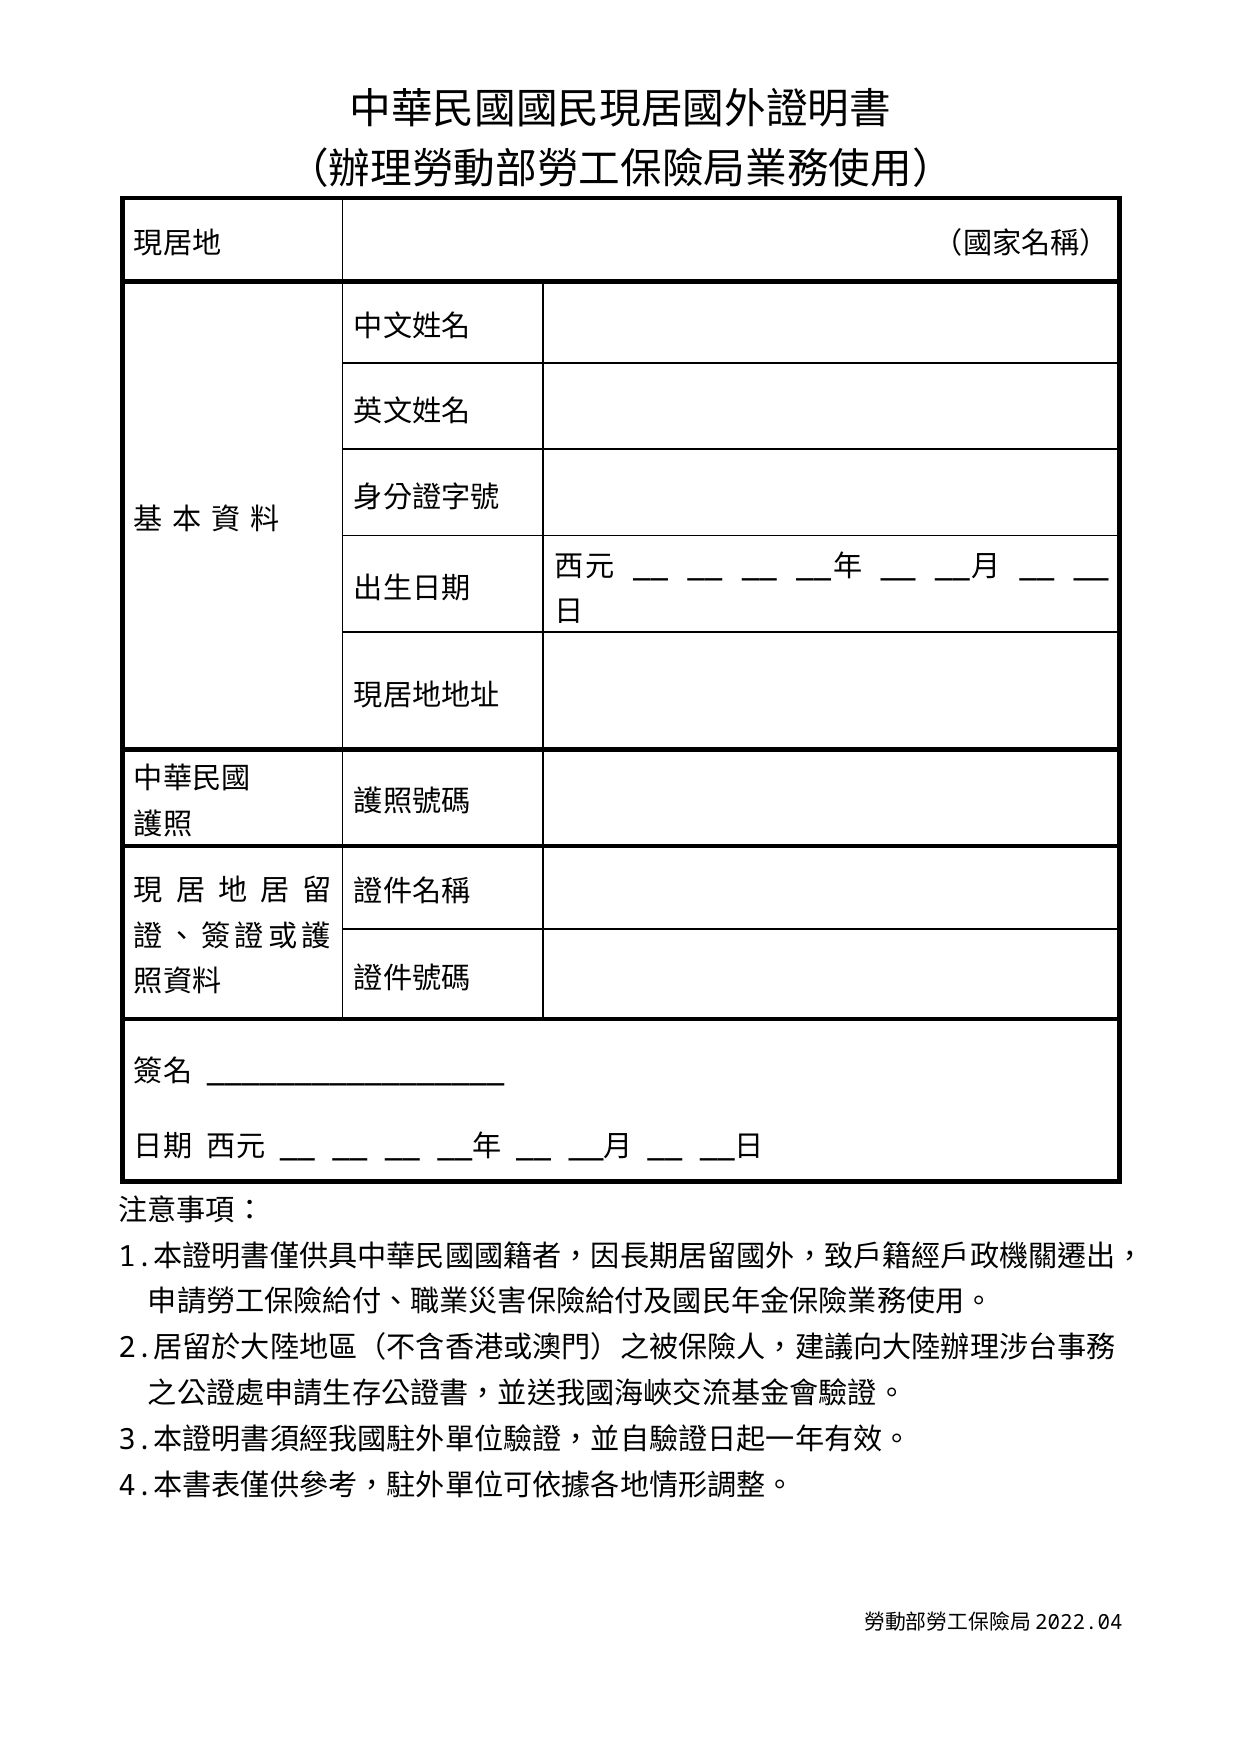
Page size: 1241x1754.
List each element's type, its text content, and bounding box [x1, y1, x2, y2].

table_cell [544, 848, 1117, 928]
table_cell 簽名 _________________ 日期 西元 __ __ __ __年 __ __月 __ __日 [125, 1021, 1117, 1179]
list 3.本證明書須經我國駐外單位驗證，並自驗證日起一年有效。 [118, 1413, 1187, 1458]
table_cell 中文姓名 [343, 284, 542, 362]
table_cell 證件名稱 [343, 848, 542, 928]
table_cell 身分證字號 [343, 450, 542, 535]
table_cell 基本資料 [125, 284, 342, 747]
table_header 現居地 [125, 200, 342, 279]
table_cell 西元 __ __ __ __年 __ __月 __ __日 [544, 536, 1117, 631]
table_cell [544, 752, 1117, 844]
table_cell [544, 364, 1117, 448]
table_cell 護照號碼 [343, 752, 542, 844]
list 2.居留於大陸地區（不含香港或澳門）之被保險人，建議向大陸辦理涉台事務之公證處申請生存公證書，並送我國海峽交流基金會驗證。 [118, 1321, 1116, 1413]
table_cell 英文姓名 [343, 364, 542, 448]
table_cell 中華民國 護照 [125, 752, 342, 844]
table_cell [544, 450, 1117, 535]
text （辦理勞動部勞工保險局業務使用） [118, 135, 1122, 196]
table_cell [544, 284, 1117, 362]
table_cell 出生日期 [343, 536, 542, 631]
list 4.本書表僅供參考，駐外單位可依據各地情形調整。 [118, 1458, 1187, 1504]
table_cell [544, 633, 1117, 747]
table_cell [544, 930, 1117, 1016]
table_cell 現居地地址 [343, 633, 542, 747]
list 1.本證明書僅供具中華民國國籍者，因長期居留國外，致戶籍經戶政機關遷出，申請勞工保險給付、職業災害保險給付及國民年金保險業務使用。 [118, 1229, 1122, 1321]
table_cell 現居地居留證、簽證或護照資料 [125, 848, 342, 1016]
text 中華民國國民現居國外證明書 [118, 75, 1122, 135]
text 注意事項： [118, 1183, 1187, 1229]
table_cell 證件號碼 [343, 930, 542, 1016]
table_header （國家名稱） [343, 200, 1117, 279]
